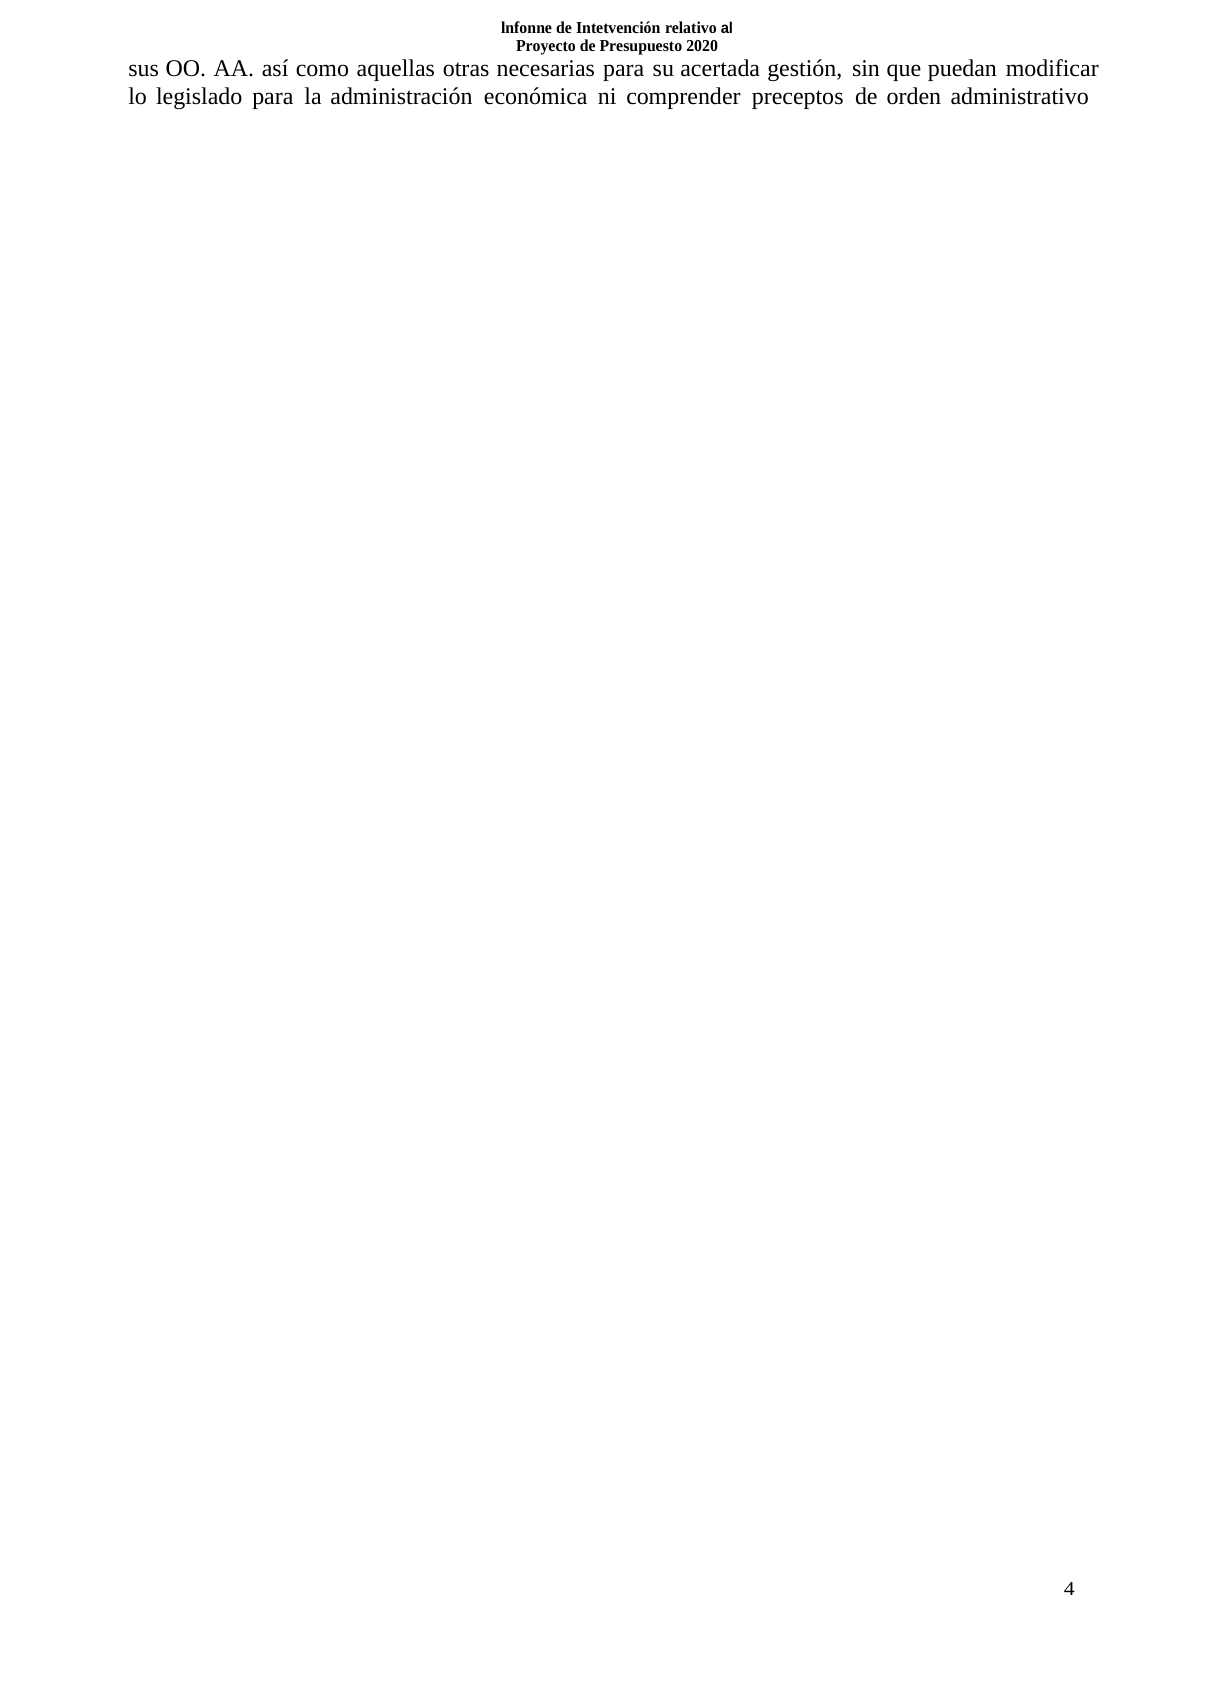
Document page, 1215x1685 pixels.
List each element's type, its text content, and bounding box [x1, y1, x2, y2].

text sus OO. AA. así como aquellas otras necesarias para su acertada gestión, sin que puedan modificar lo legislado para la administración económica ni comprender preceptos de orden administrativo [128, 54, 1099, 109]
